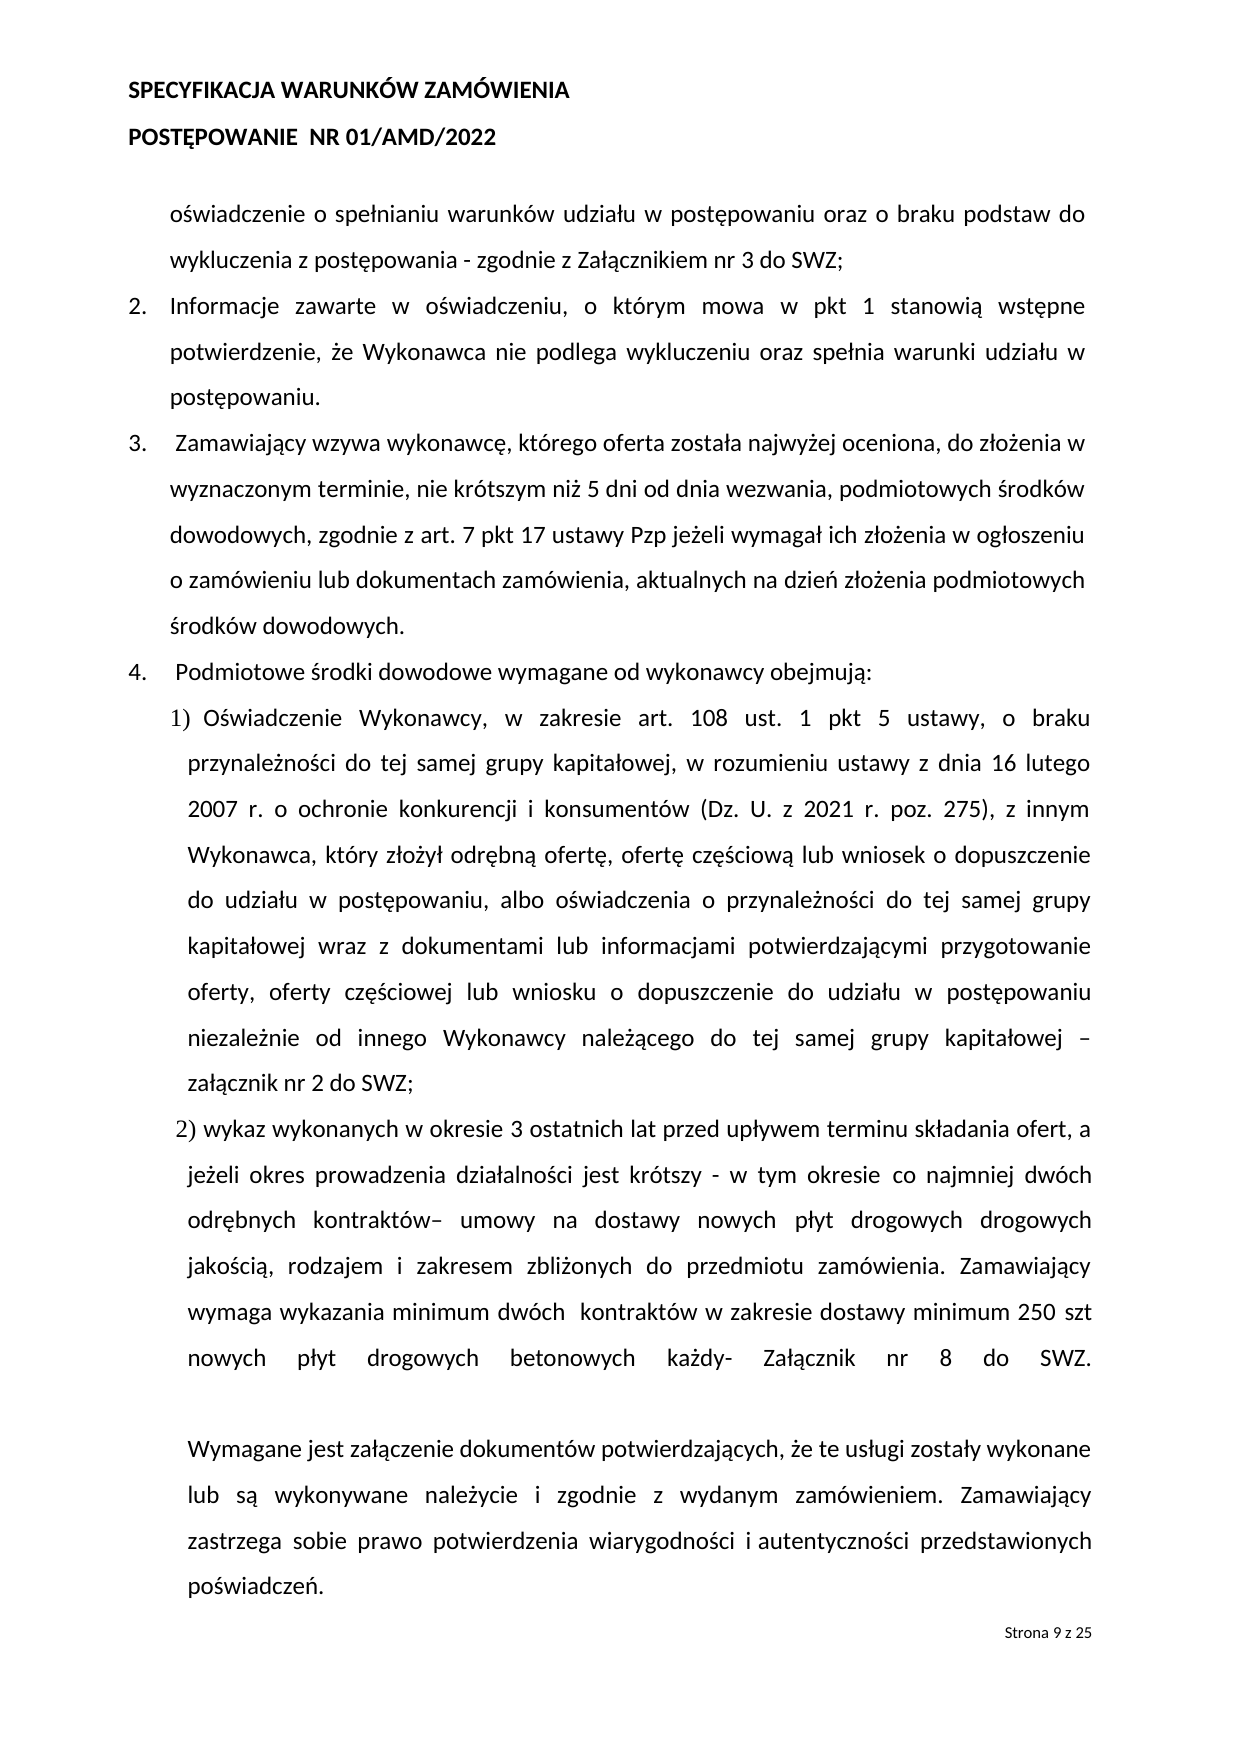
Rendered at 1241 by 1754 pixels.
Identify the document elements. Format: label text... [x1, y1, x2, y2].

list Informacje zawarte w oświadczeniu, o którym mowa w pkt 1 stanowią wstępne potwierdzenie, że Wykonawca nie podlega wykluczeniu oraz spełnia warunki udziału w postępowaniu. [128, 290, 1086, 412]
list Zamawiający wzywa wykonawcę, którego oferta została najwyżej oceniona, do złożenia w wyznaczonym terminie, nie krótszym niż 5 dni od dnia wezwania, podmiotowych środków dowodowych, zgodnie z art. 7 pkt 17 ustawy Pzp jeżeli wymagał ich złożenia w ogłoszeniu o zamówieniu lub dokumentach zamówienia, aktualnych na dzień złożenia podmiotowych środków dowodowych. [128, 427, 1086, 641]
list oświadczenie o spełnianiu warunków udziału w postępowaniu oraz o braku podstaw do wykluczenia z postępowania - zgodnie z Załącznikiem nr 3 do SWZ; [128, 199, 1086, 275]
list Podmiotowe środki dowodowe wymagane od wykonawcy obejmują: [128, 656, 1092, 686]
list Oświadczenie Wykonawcy, w zakresie art. 108 ust. 1 pkt 5 ustawy, o braku przynależności do tej samej grupy kapitałowej, w rozumieniu ustawy z dnia 16 lutego 2007 r. o ochronie konkurencji i konsumentów (Dz. U. z 2021 r. poz. 275), z innym Wykonawca, który złożył odrębną ofertę, ofertę częściową lub wniosek o dopuszczenie do udziału w postępowaniu, albo oświadczenia o przynależności do tej samej grupy kapitałowej wraz z dokumentami lub informacjami potwierdzającymi przygotowanie oferty, oferty częściowej lub wniosku o dopuszczenie do udziału w postępowaniu niezależnie od innego Wykonawcy należącego do tej samej grupy kapitałowej – załącznik nr 2 do SWZ; [169, 702, 1092, 1098]
list wykaz wykonanych w okresie 3 ostatnich lat przed upływem terminu składania ofert, a jeżeli okres prowadzenia działalności jest krótszy - w tym okresie co najmniej dwóch odrębnych kontraktów– umowy na dostawy nowych płyt drogowych drogowych jakością, rodzajem i zakresem zbliżonych do przedmiotu zamówienia. Zamawiający wymaga wykazania minimum dwóch kontraktów w zakresie dostawy minimum 250 szt nowych płyt drogowych betonowych każdy- Załącznik nr 8 do SWZ. Wymagane jest załączenie dokumentów potwierdzających, że te usługi zostały wykonane lub są wykonywane należycie i zgodnie z wydanym zamówieniem. Zamawiający zastrzega sobie prawo potwierdzenia wiarygodności i autentyczności przedstawionych poświadczeń. [175, 1113, 1092, 1601]
